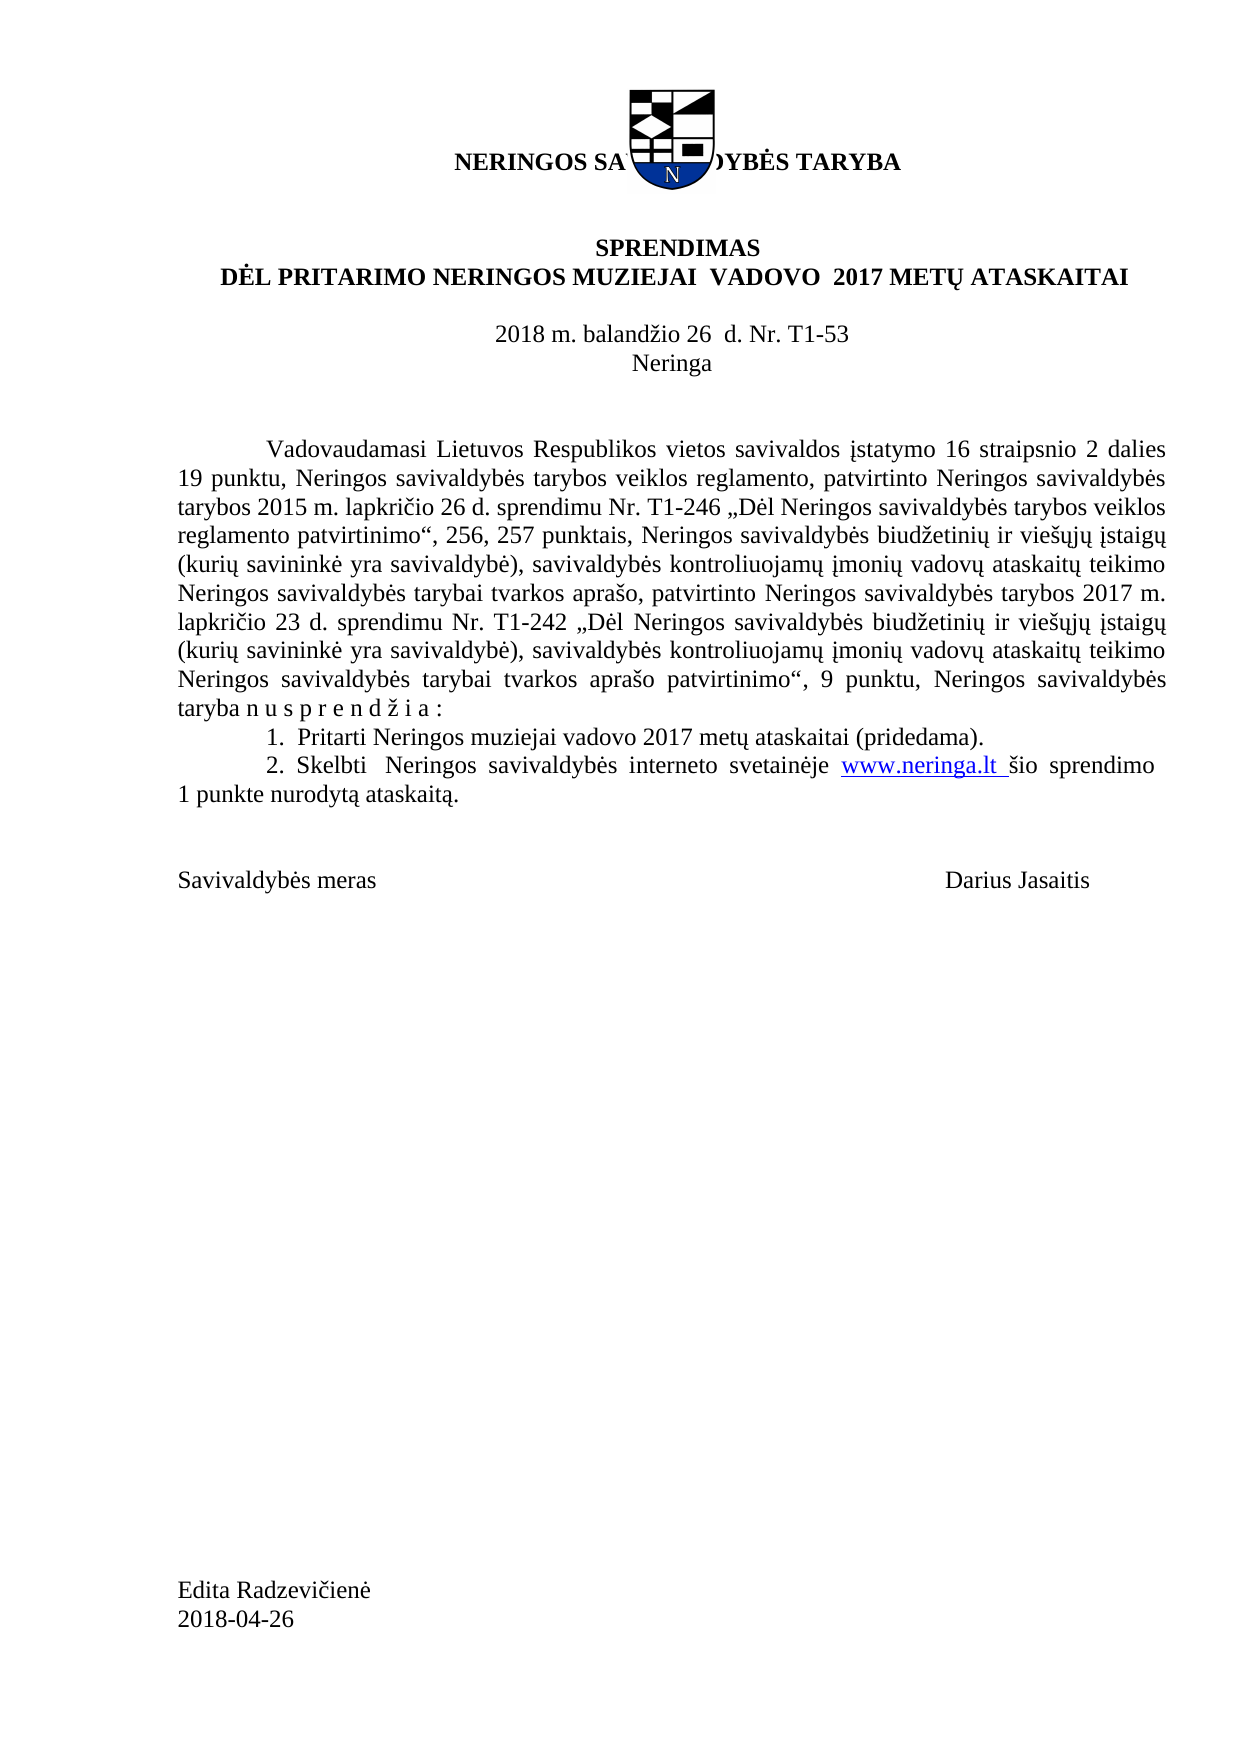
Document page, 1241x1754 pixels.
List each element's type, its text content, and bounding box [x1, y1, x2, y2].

text 2. Skelbti Neringos savivaldybės interneto svetainėje www.neringa.lt šio sprendimo 1 punkte nurodytą ataskaitą. [177, 751, 1167, 808]
text Vadovaudamasi Lietuvos Respublikos vietos savivaldos įstatymo 16 straipsnio 2 dalies 19 punktu, Neringos savivaldybės tarybos veiklos reglamento, patvirtinto Neringos savivaldybės tarybos 2015 m. lapkričio 26 d. sprendimu Nr. T1-246 „Dėl Neringos savivaldybės tarybos veiklos reglamento patvirtinimo“, 256, 257 punktais, Neringos savivaldybės biudžetinių ir viešųjų įstaigų (kurių savininkė yra savivaldybė), savivaldybės kontroliuojamų įmonių vadovų ataskaitų teikimo Neringos savivaldybės tarybai tvarkos aprašo, patvirtinto Neringos savivaldybės tarybos 2017 m. lapkričio 23 d. sprendimu Nr. T1-242 „Dėl Neringos savivaldybės biudžetinių ir viešųjų įstaigų (kurių savininkė yra savivaldybė), savivaldybės kontroliuojamų įmonių vadovų ataskaitų teikimo Neringos savivaldybės tarybai tvarkos aprašo patvirtinimo“, 9 punktu, Neringos savivaldybės taryba nusprendžia: [177, 434, 1167, 722]
text 1. Pritarti Neringos muziejai vadovo 2017 metų ataskaitai (pridedama). [177, 722, 1167, 751]
text Savivaldybės meras Darius Jasaitis [177, 866, 1167, 894]
